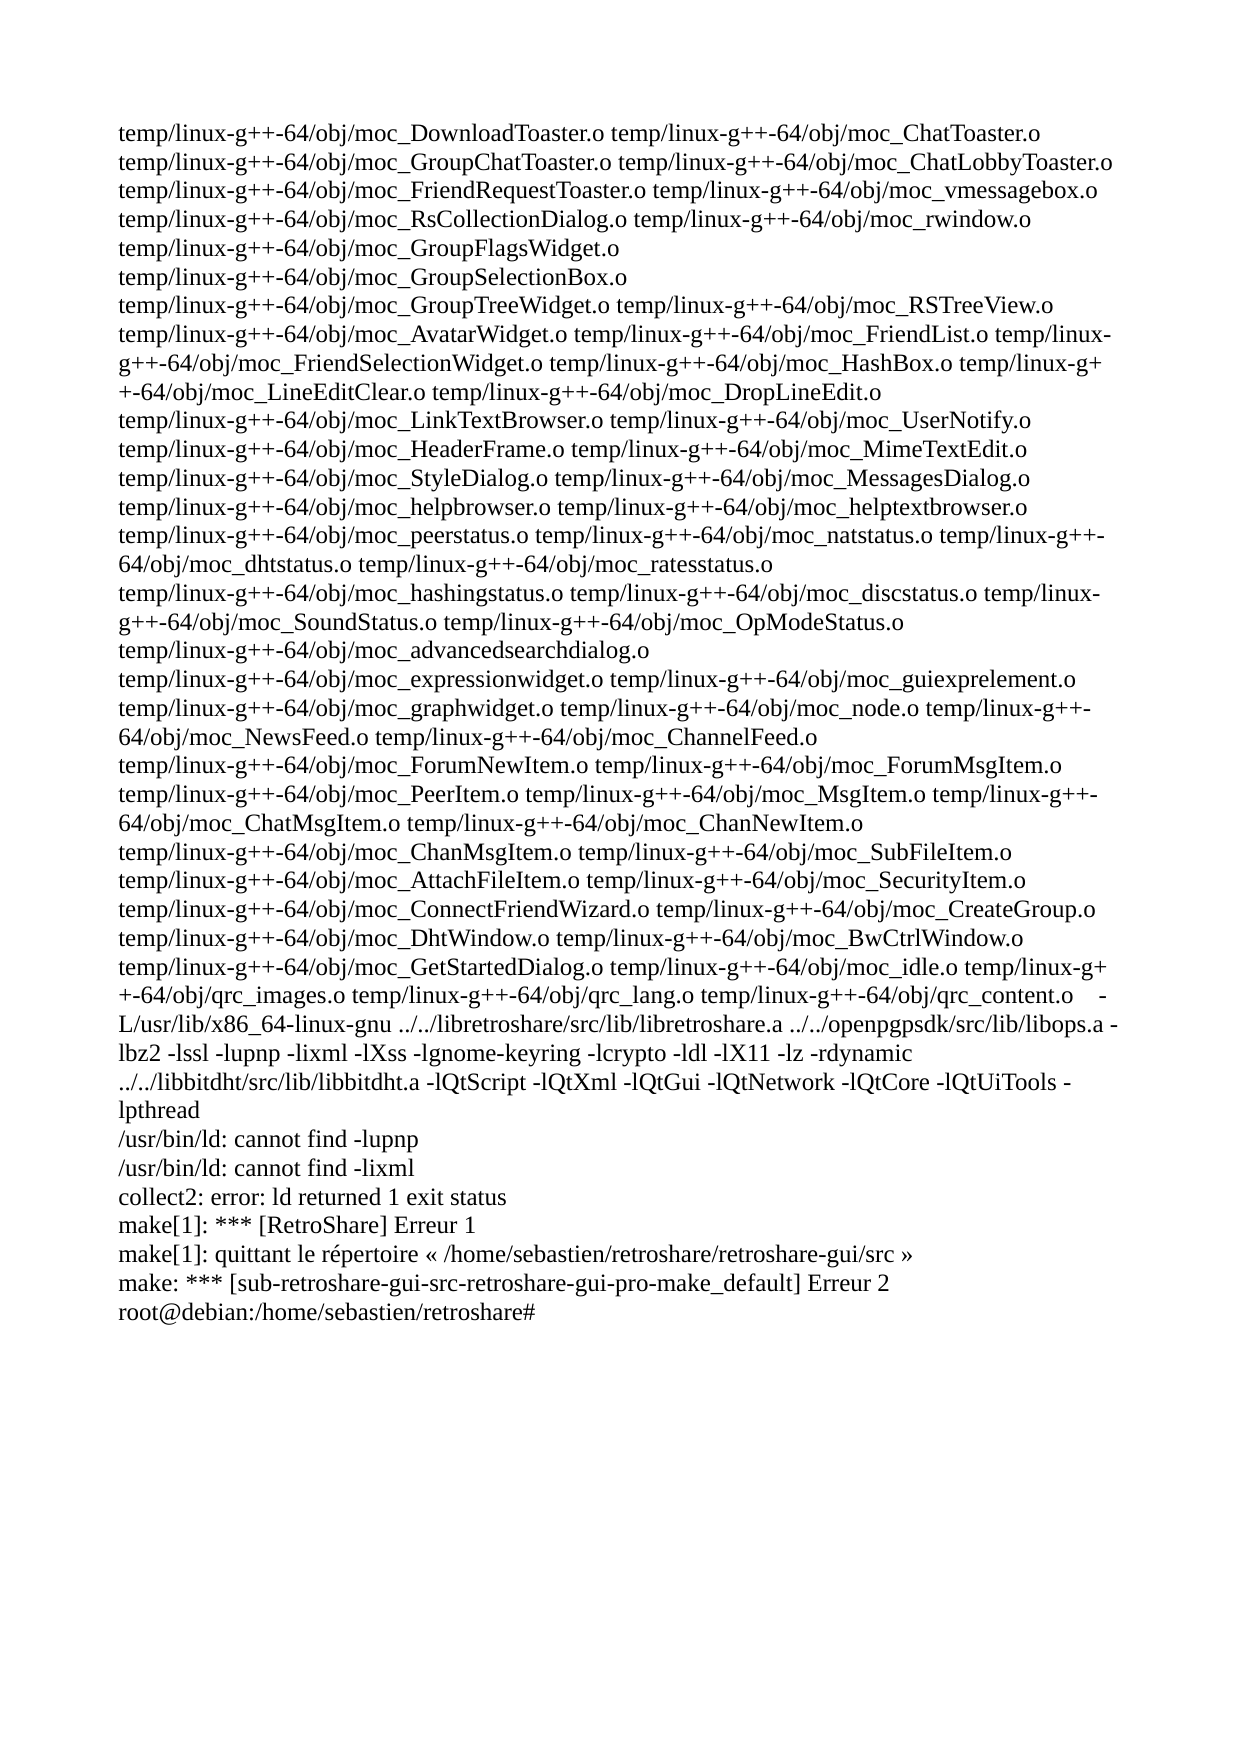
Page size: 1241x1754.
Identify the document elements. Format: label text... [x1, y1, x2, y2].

text /usr/bin/ld: cannot find -lixml [118, 1153, 1122, 1182]
text make[1]: *** [RetroShare] Erreur 1 [118, 1211, 1122, 1239]
text collect2: error: ld returned 1 exit status [118, 1182, 1122, 1211]
text make[1]: quittant le répertoire « /home/sebastien/retroshare/retroshare-gui/src » [118, 1239, 1122, 1268]
text /usr/bin/ld: cannot find -lupnp [118, 1124, 1122, 1153]
text temp/linux-g++-64/obj/moc_DownloadToaster.o temp/linux-g++-64/obj/moc_ChatToaster.o temp/linux-g++-64/obj/moc_GroupChatToaster.o temp/linux-g++-64/obj/moc_ChatLobbyToaster.o temp/linux-g++-64/obj/moc_FriendRequestToaster.o temp/linux-g++-64/obj/moc_vmessagebox.o temp/linux-g++-64/obj/moc_RsCollectionDialog.o temp/linux-g++-64/obj/moc_rwindow.o temp/linux-g++-64/obj/moc_GroupFlagsWidget.o temp/linux-g++-64/obj/moc_GroupSelectionBox.o temp/linux-g++-64/obj/moc_GroupTreeWidget.o temp/linux-g++-64/obj/moc_RSTreeView.o temp/linux-g++-64/obj/moc_AvatarWidget.o temp/linux-g++-64/obj/moc_FriendList.o temp/linux-g++-64/obj/moc_FriendSelectionWidget.o temp/linux-g++-64/obj/moc_HashBox.o temp/linux-g++-64/obj/moc_LineEditClear.o temp/linux-g++-64/obj/moc_DropLineEdit.o temp/linux-g++-64/obj/moc_LinkTextBrowser.o temp/linux-g++-64/obj/moc_UserNotify.o temp/linux-g++-64/obj/moc_HeaderFrame.o temp/linux-g++-64/obj/moc_MimeTextEdit.o temp/linux-g++-64/obj/moc_StyleDialog.o temp/linux-g++-64/obj/moc_MessagesDialog.o temp/linux-g++-64/obj/moc_helpbrowser.o temp/linux-g++-64/obj/moc_helptextbrowser.o temp/linux-g++-64/obj/moc_peerstatus.o temp/linux-g++-64/obj/moc_natstatus.o temp/linux-g++-64/obj/moc_dhtstatus.o temp/linux-g++-64/obj/moc_ratesstatus.o temp/linux-g++-64/obj/moc_hashingstatus.o temp/linux-g++-64/obj/moc_discstatus.o temp/linux-g++-64/obj/moc_SoundStatus.o temp/linux-g++-64/obj/moc_OpModeStatus.o temp/linux-g++-64/obj/moc_advancedsearchdialog.o temp/linux-g++-64/obj/moc_expressionwidget.o temp/linux-g++-64/obj/moc_guiexprelement.o temp/linux-g++-64/obj/moc_graphwidget.o temp/linux-g++-64/obj/moc_node.o temp/linux-g++-64/obj/moc_NewsFeed.o temp/linux-g++-64/obj/moc_ChannelFeed.o temp/linux-g++-64/obj/moc_ForumNewItem.o temp/linux-g++-64/obj/moc_ForumMsgItem.o temp/linux-g++-64/obj/moc_PeerItem.o temp/linux-g++-64/obj/moc_MsgItem.o temp/linux-g++-64/obj/moc_ChatMsgItem.o temp/linux-g++-64/obj/moc_ChanNewItem.o temp/linux-g++-64/obj/moc_ChanMsgItem.o temp/linux-g++-64/obj/moc_SubFileItem.o temp/linux-g++-64/obj/moc_AttachFileItem.o temp/linux-g++-64/obj/moc_SecurityItem.o temp/linux-g++-64/obj/moc_ConnectFriendWizard.o temp/linux-g++-64/obj/moc_CreateGroup.o temp/linux-g++-64/obj/moc_DhtWindow.o temp/linux-g++-64/obj/moc_BwCtrlWindow.o temp/linux-g++-64/obj/moc_GetStartedDialog.o temp/linux-g++-64/obj/moc_idle.o temp/linux-g++-64/obj/qrc_images.o temp/linux-g++-64/obj/qrc_lang.o temp/linux-g++-64/obj/qrc_content.o -L/usr/lib/x86_64-linux-gnu ../../libretroshare/src/lib/libretroshare.a ../../openpgpsdk/src/lib/libops.a -lbz2 -lssl -lupnp -lixml -lXss -lgnome-keyring -lcrypto -ldl -lX11 -lz -rdynamic ../../libbitdht/src/lib/libbitdht.a -lQtScript -lQtXml -lQtGui -lQtNetwork -lQtCore -lQtUiTools -lpthread [118, 118, 1122, 1124]
text root@debian:/home/sebastien/retroshare# [118, 1297, 1122, 1326]
text make: *** [sub-retroshare-gui-src-retroshare-gui-pro-make_default] Erreur 2 [118, 1268, 1122, 1297]
